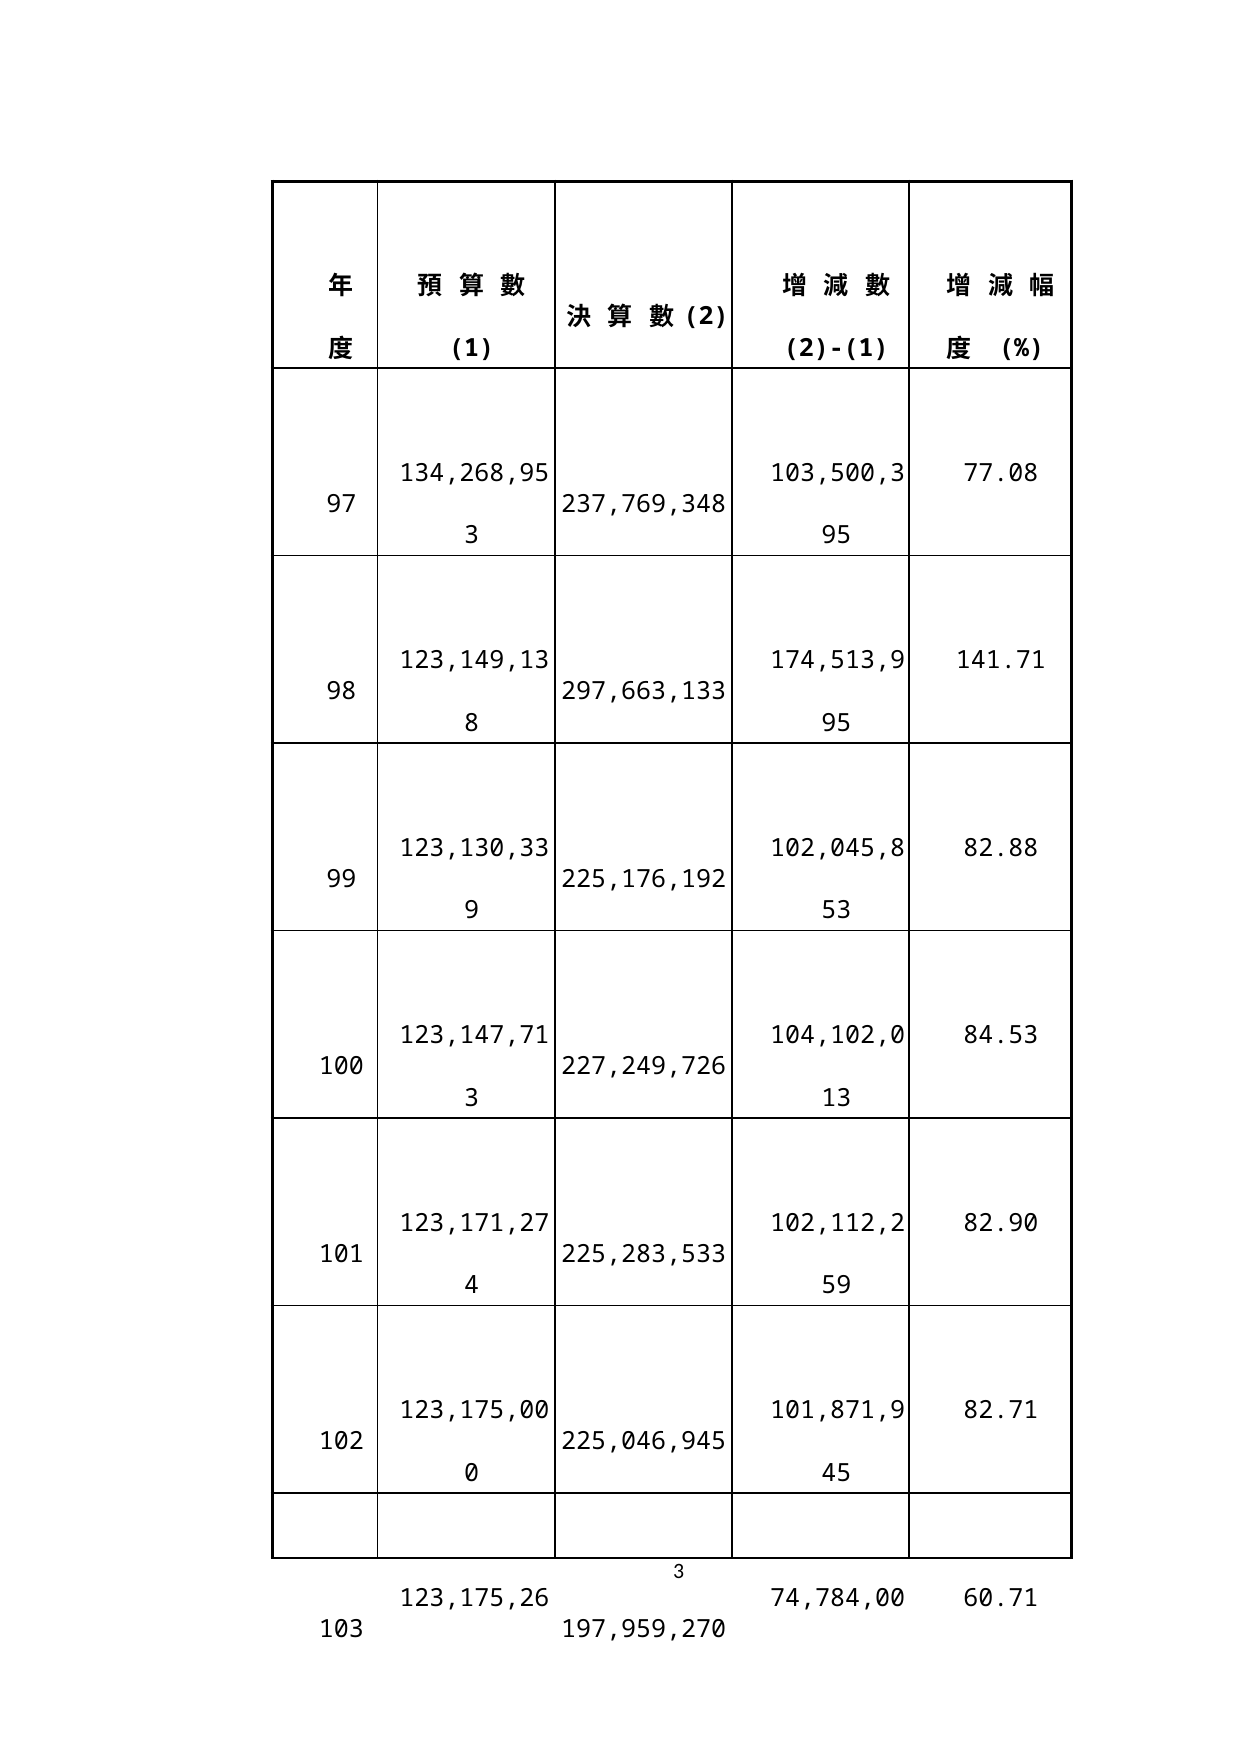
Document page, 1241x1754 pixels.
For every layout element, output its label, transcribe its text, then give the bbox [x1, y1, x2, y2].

table_cell 123,147,713 [378, 931, 554, 1117]
table_cell 123,130,339 [378, 744, 554, 929]
table_cell 225,176,192 [556, 744, 731, 929]
table_cell 84.53 [910, 931, 1070, 1117]
table_cell 102 [274, 1306, 377, 1492]
table_cell 100 [274, 931, 377, 1117]
table_cell 237,769,348 [556, 369, 731, 554]
table_cell 101 [274, 1119, 377, 1304]
table_cell 103 [274, 1494, 377, 1557]
table_cell 74,784,008 [733, 1494, 908, 1557]
table_cell 82.71 [910, 1306, 1070, 1492]
table_cell 103,500,395 [733, 369, 908, 554]
table_cell 123,175,262 [378, 1494, 554, 1557]
table_cell 123,149,138 [378, 556, 554, 742]
table_cell 197,959,270 [556, 1494, 731, 1557]
table_cell 141.71 [910, 556, 1070, 742]
table_cell 82.90 [910, 1119, 1070, 1304]
table_cell 225,283,533 [556, 1119, 731, 1304]
table_header 決算數(2) [556, 183, 731, 367]
table_cell 102,045,853 [733, 744, 908, 929]
table_cell 123,171,274 [378, 1119, 554, 1304]
table_cell 102,112,259 [733, 1119, 908, 1304]
table_header 年度 [274, 183, 377, 367]
table_cell 101,871,945 [733, 1306, 908, 1492]
table_cell 97 [274, 369, 377, 554]
table_cell 123,175,000 [378, 1306, 554, 1492]
table_cell 297,663,133 [556, 556, 731, 742]
table_cell 98 [274, 556, 377, 742]
table_cell 227,249,726 [556, 931, 731, 1117]
table_cell 77.08 [910, 369, 1070, 554]
table_cell 60.71 [910, 1494, 1070, 1557]
table_cell 82.88 [910, 744, 1070, 929]
table_header 增減數(2)-(1) [733, 183, 908, 367]
table_cell 99 [274, 744, 377, 929]
table_cell 104,102,013 [733, 931, 908, 1117]
table_header 預算數(1) [378, 183, 554, 367]
table_cell 225,046,945 [556, 1306, 731, 1492]
table_cell 134,268,953 [378, 369, 554, 554]
table_cell 174,513,995 [733, 556, 908, 742]
table_header 增減幅度(%) [910, 183, 1070, 367]
